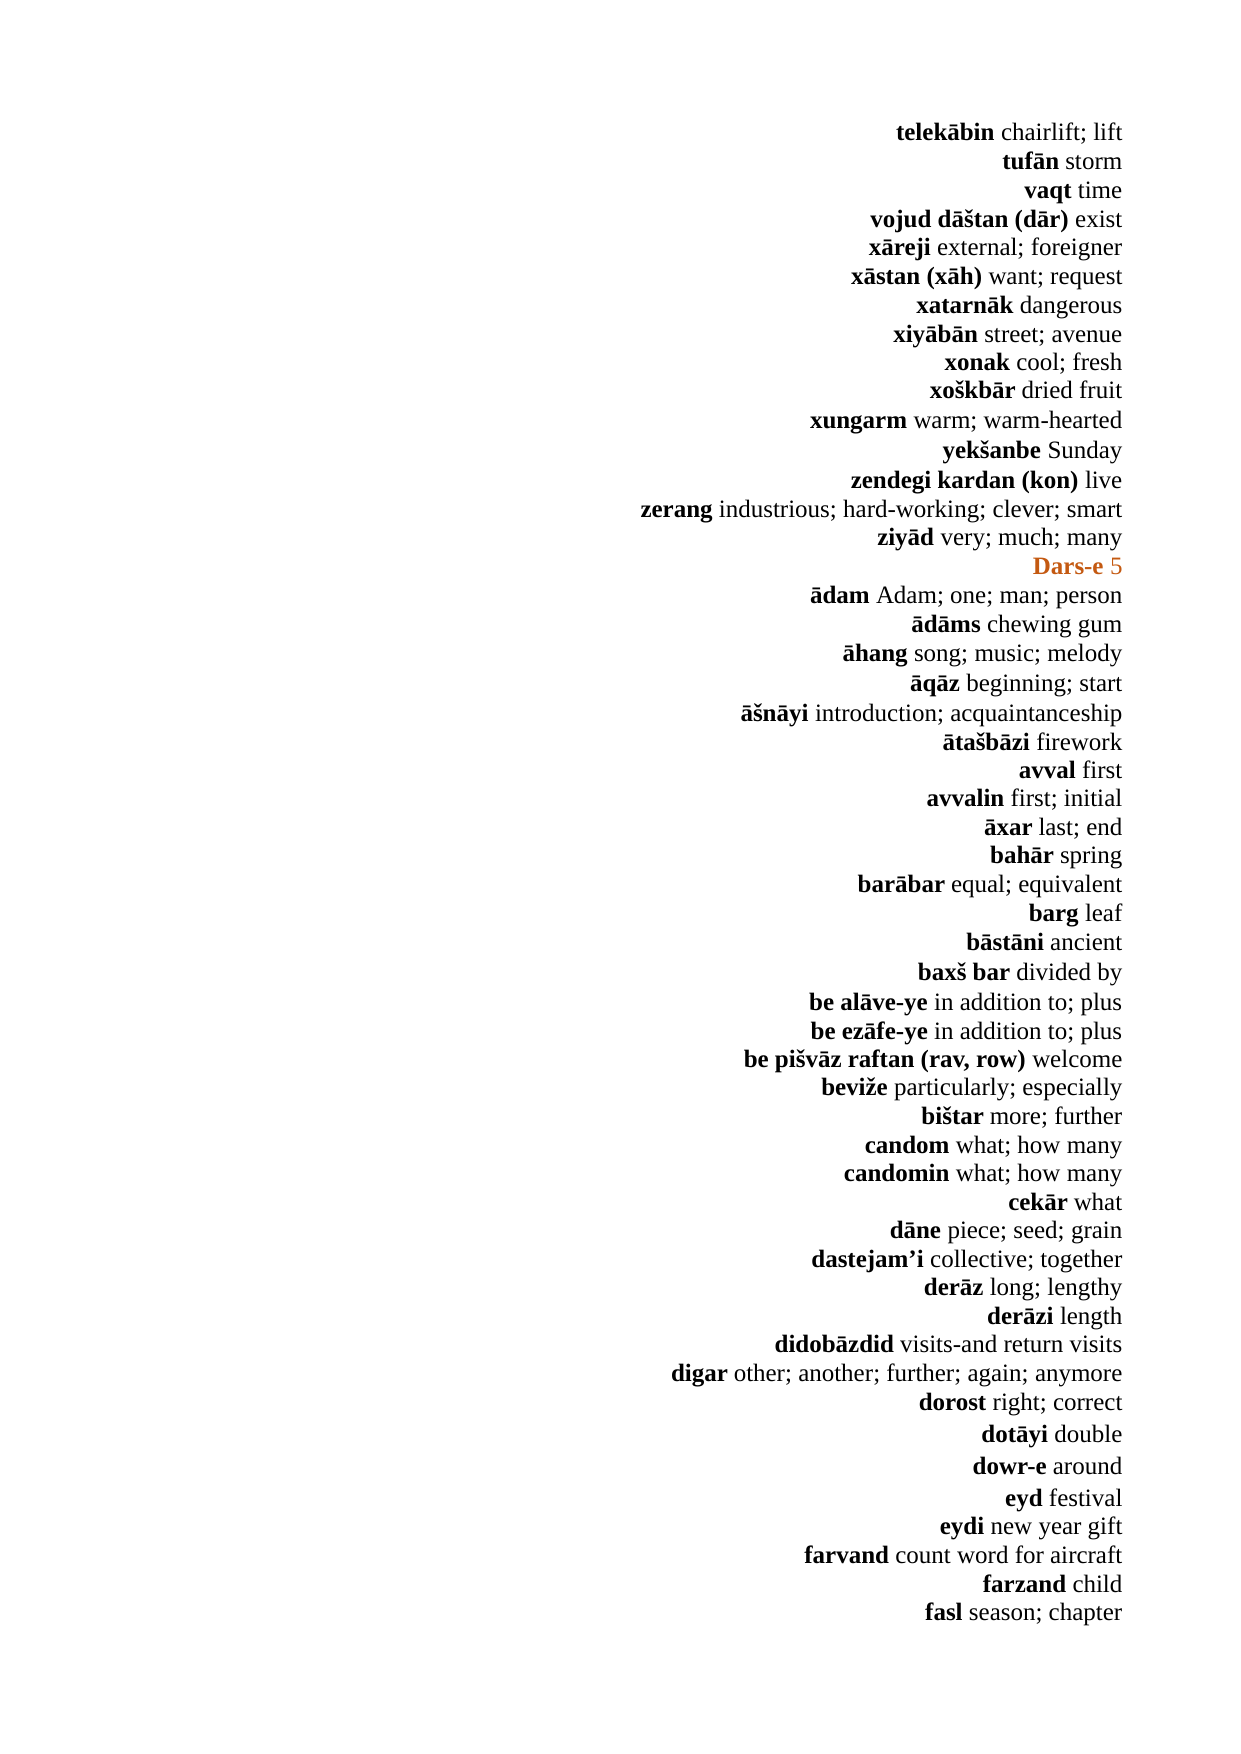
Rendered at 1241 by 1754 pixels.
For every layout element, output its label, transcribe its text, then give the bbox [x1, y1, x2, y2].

text derāzi length [118, 1301, 1122, 1330]
text dāne piece; seed; grain [118, 1216, 1122, 1244]
text yekšanbe Sunday [118, 435, 1122, 463]
text fasl season; chapter [118, 1598, 1122, 1626]
text zendegi kardan (kon) live [118, 465, 1122, 494]
text xonak cool; fresh [118, 347, 1122, 376]
text āhang song; music; melody [118, 638, 1122, 667]
text vojud dāštan (dār) exist [118, 204, 1122, 232]
text digar other; another; further; again; anymore [118, 1358, 1122, 1387]
text avvalin first; initial [118, 784, 1122, 812]
text zerang industrious; hard-working; clever; smart [118, 494, 1122, 522]
text āšnāyi introduction; acquaintanceship [118, 698, 1122, 727]
text cekār what [118, 1187, 1122, 1216]
text farvand count word for aircraft [118, 1540, 1122, 1569]
text xāreji external; foreigner [118, 232, 1122, 261]
text candomin what; how many [118, 1158, 1122, 1187]
text tufān storm [118, 147, 1122, 175]
text dorost right; correct [118, 1387, 1122, 1416]
text derāz long; lengthy [118, 1273, 1122, 1301]
text be alāve-ye in addition to; plus [118, 987, 1122, 1016]
text telekābin chairlift; lift [118, 118, 1122, 147]
text āxar last; end [118, 812, 1122, 841]
text āqāz beginning; start [118, 668, 1122, 697]
text bahār spring [118, 841, 1122, 869]
text Dars-e 5 [118, 551, 1122, 580]
text dastejam’i collective; together [118, 1244, 1122, 1273]
text ādam Adam; one; man; person [118, 580, 1122, 609]
text vaqt time [118, 175, 1122, 204]
text ātašbāzi firework [118, 727, 1122, 756]
text candom what; how many [118, 1130, 1122, 1158]
text farzand child [118, 1569, 1122, 1598]
text barābar equal; equivalent [118, 869, 1122, 898]
text bāstāni ancient [118, 927, 1122, 956]
text xatarnāk dangerous [118, 290, 1122, 319]
text didobāzdid visits-and return visits [118, 1330, 1122, 1358]
text eydi new year gift [118, 1511, 1122, 1540]
text avval first [118, 756, 1122, 784]
text bištar more; further [118, 1101, 1122, 1130]
text baxš bar divided by [118, 957, 1122, 986]
text ādāms chewing gum [118, 609, 1122, 638]
text beviže particularly; especially [118, 1073, 1122, 1101]
text eyd festival [118, 1483, 1122, 1511]
text xoškbār dried fruit [118, 376, 1122, 405]
text xungarm warm; warm-hearted [118, 405, 1122, 433]
text be pišvāz raftan (rav, row) welcome [118, 1044, 1122, 1073]
text ziyād very; much; many [118, 522, 1122, 551]
text barg leaf [118, 898, 1122, 927]
text dotāyi double [118, 1419, 1122, 1448]
text dowr-e around [118, 1451, 1122, 1479]
text xiyābān street; avenue [118, 319, 1122, 347]
text be ezāfe-ye in addition to; plus [118, 1016, 1122, 1044]
text xāstan (xāh) want; request [118, 261, 1122, 290]
